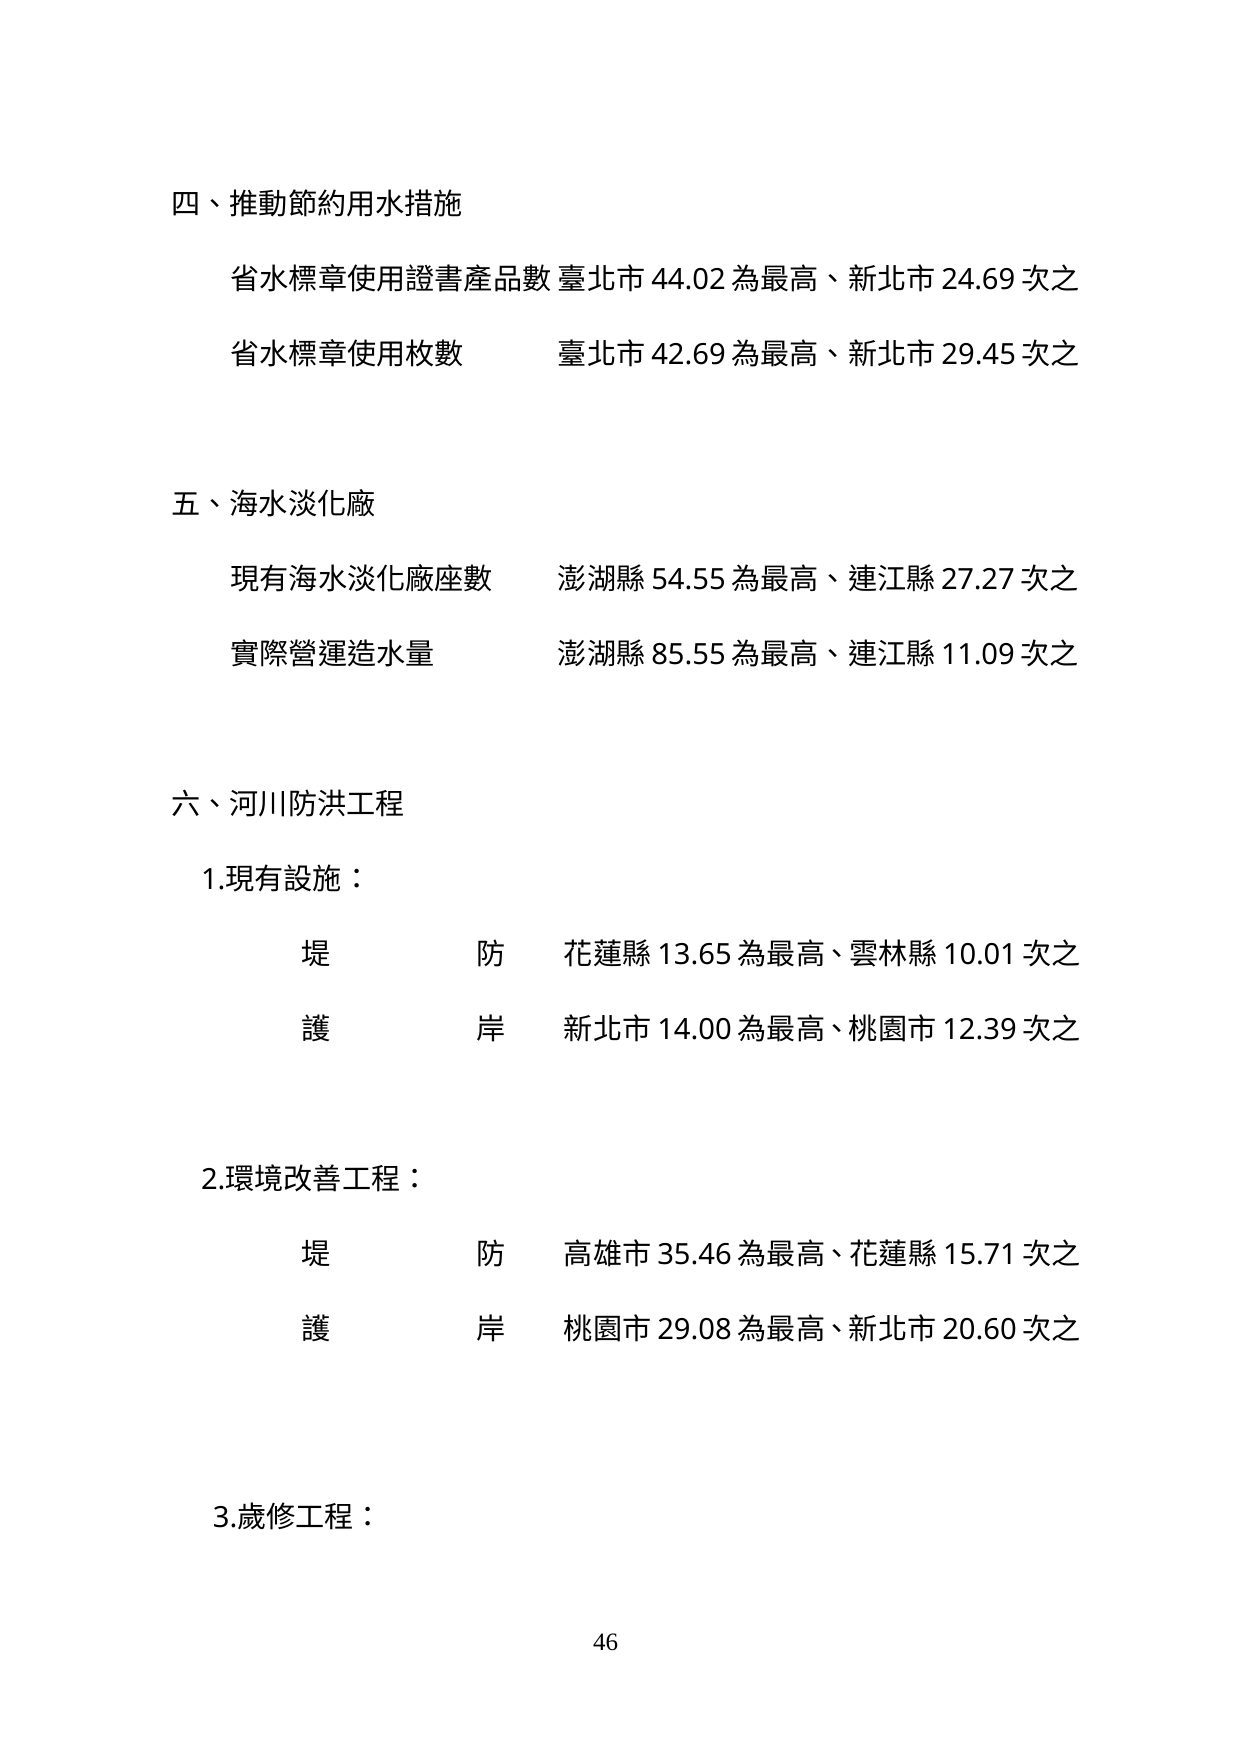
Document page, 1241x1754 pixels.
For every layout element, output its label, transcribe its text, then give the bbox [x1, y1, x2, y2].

text 2.環境改善工程： [201, 1139, 1081, 1214]
text 3.歲修工程： [213, 1477, 1081, 1552]
text 省水標章使用證書產品數 臺北市44.02為最高、新北市24.69次之 [230, 239, 1081, 314]
text 省水標章使用枚數 臺北市42.69為最高、新北市29.45次之 [230, 314, 1081, 389]
text 現有海水淡化廠座數 澎湖縣54.55為最高、連江縣27.27次之 [230, 539, 1081, 614]
text 堤 防 花蓮縣13.65為最高、雲林縣10.01次之 [301, 914, 1081, 989]
text 堤 防 高雄市35.46為最高、花蓮縣15.71次之 [301, 1214, 1081, 1289]
text 1.現有設施： [201, 839, 1081, 914]
text 實際營運造水量 澎湖縣85.55為最高、連江縣11.09次之 [230, 614, 1081, 689]
text 五、海水淡化廠 [171, 464, 1081, 539]
text 四、推動節約用水措施 [171, 164, 1081, 239]
text 護 岸 桃園市29.08為最高、新北市20.60次之 [301, 1289, 1081, 1364]
text 護 岸 新北市14.00為最高、桃園市12.39次之 [301, 989, 1081, 1064]
text 六、河川防洪工程 [171, 764, 1081, 839]
